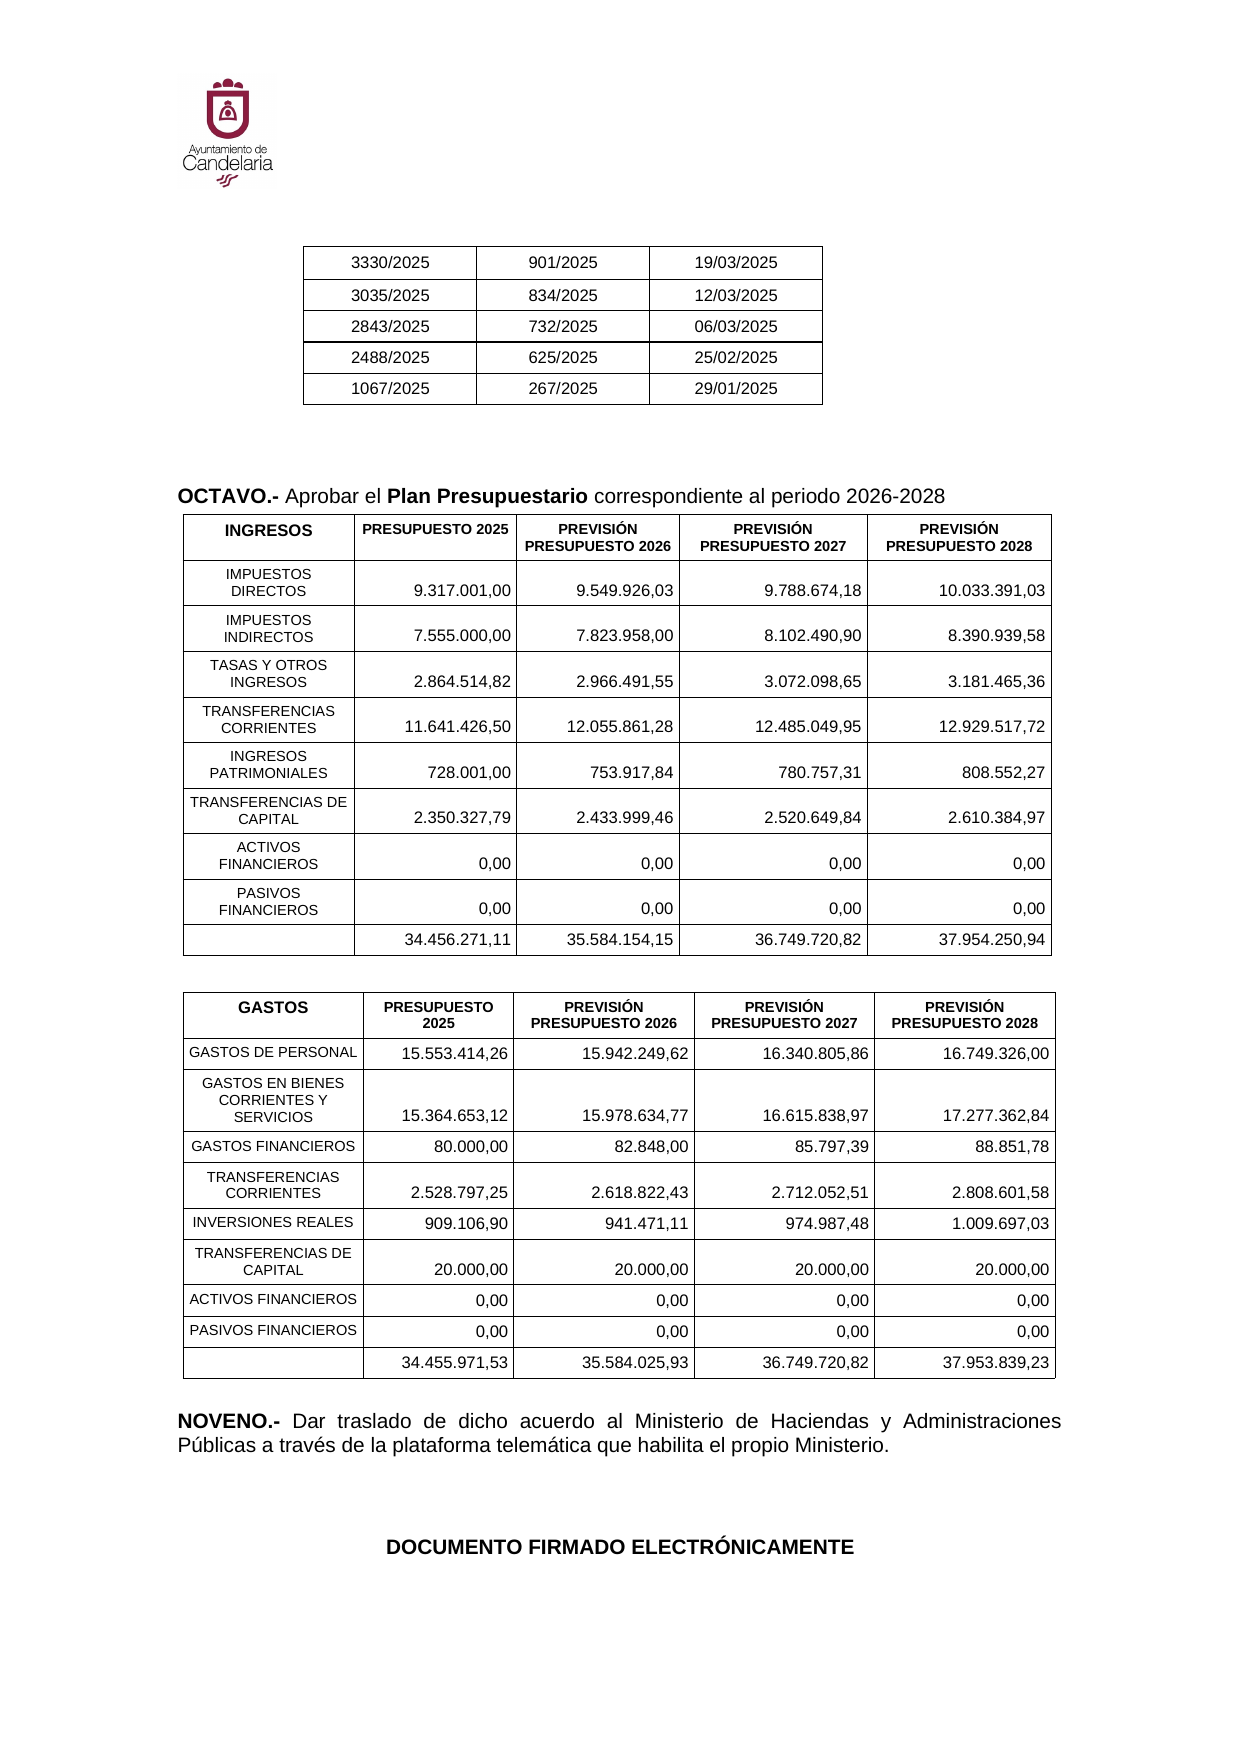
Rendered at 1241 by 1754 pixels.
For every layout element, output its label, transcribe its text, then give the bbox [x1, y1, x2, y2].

table_cell 29/01/2025 [650, 374, 822, 404]
table_header INGRESOS [184, 515, 354, 560]
table_cell 12.055.861,28 [517, 698, 679, 742]
table_cell 36.749.720,82 [695, 1348, 874, 1378]
table_cell 17.277.362,84 [875, 1070, 1055, 1131]
table_cell 9.788.674,18 [680, 561, 867, 605]
table_cell TRANSFERENCIAS DE CAPITAL [184, 789, 354, 833]
table_cell TASAS Y OTROS INGRESOS [184, 652, 354, 696]
table_cell 15.364.653,12 [364, 1070, 513, 1131]
table_cell IMPUESTOS INDIRECTOS [184, 606, 354, 651]
table_cell 9.549.926,03 [517, 561, 679, 605]
table_cell 35.584.025,93 [514, 1348, 694, 1378]
table_cell 1.009.697,03 [875, 1209, 1055, 1239]
table_cell INVERSIONES REALES [184, 1209, 363, 1239]
table_cell 808.552,27 [868, 743, 1051, 787]
table_cell 20.000,00 [695, 1240, 874, 1284]
table_cell 1067/2025 [304, 374, 476, 404]
table_cell 901/2025 [477, 247, 649, 279]
table_cell 2.864.514,82 [355, 652, 516, 696]
table_cell IMPUESTOS DIRECTOS [184, 561, 354, 605]
table_cell 267/2025 [477, 374, 649, 404]
table_header PREVISIÓN PRESUPUESTO 2027 [695, 993, 874, 1038]
table_header GASTOS [184, 993, 363, 1038]
table_cell 0,00 [680, 880, 867, 924]
table_cell 15.942.249,62 [514, 1039, 694, 1069]
table_cell TRANSFERENCIAS CORRIENTES [184, 698, 354, 742]
table_cell 0,00 [517, 880, 679, 924]
table_header PRESUPUESTO 2025 [355, 515, 516, 560]
table_cell 20.000,00 [514, 1240, 694, 1284]
text NOVENO.- Dar traslado de dicho acuerdo al Ministerio de Haciendas y Administraciones Públicas a través de la plataforma telemática que habilita el propio Ministerio. [177, 1408, 1063, 1456]
table_header PREVISIÓN PRESUPUESTO 2028 [868, 515, 1051, 560]
table_cell 3.181.465,36 [868, 652, 1051, 696]
table_cell 2488/2025 [304, 343, 476, 373]
table_cell 0,00 [517, 834, 679, 878]
table_cell 0,00 [875, 1285, 1055, 1316]
text OCTAVO.- Aprobar el Plan Presupuestario correspondiente al periodo 2026-2028 [177, 484, 1063, 508]
table_cell 82.848,00 [514, 1132, 694, 1162]
table_cell 0,00 [868, 880, 1051, 924]
table_cell ACTIVOS FINANCIEROS [184, 1285, 363, 1316]
table_header PRESUPUESTO 2025 [364, 993, 513, 1038]
table_cell 16.749.326,00 [875, 1039, 1055, 1069]
table_cell 0,00 [514, 1317, 694, 1347]
table_cell GASTOS FINANCIEROS [184, 1132, 363, 1162]
table_cell 80.000,00 [364, 1132, 513, 1162]
table_header PREVISIÓN PRESUPUESTO 2026 [517, 515, 679, 560]
table_cell [184, 925, 354, 955]
table_cell 15.553.414,26 [364, 1039, 513, 1069]
table_cell 2.350.327,79 [355, 789, 516, 833]
table_header PREVISIÓN PRESUPUESTO 2027 [680, 515, 867, 560]
table_cell GASTOS EN BIENES CORRIENTES Y SERVICIOS [184, 1070, 363, 1131]
table_cell 8.390.939,58 [868, 606, 1051, 651]
table_cell GASTOS DE PERSONAL [184, 1039, 363, 1069]
table_cell 3.072.098,65 [680, 652, 867, 696]
table_cell 2.966.491,55 [517, 652, 679, 696]
table_cell 0,00 [364, 1285, 513, 1316]
table_cell 0,00 [868, 834, 1051, 878]
table_cell 0,00 [355, 880, 516, 924]
table_cell 625/2025 [477, 343, 649, 373]
table_cell PASIVOS FINANCIEROS [184, 1317, 363, 1347]
table_cell 88.851,78 [875, 1132, 1055, 1162]
table_cell 11.641.426,50 [355, 698, 516, 742]
table_cell 8.102.490,90 [680, 606, 867, 651]
table_cell 37.953.839,23 [875, 1348, 1055, 1378]
text DOCUMENTO FIRMADO ELECTRÓNICAMENTE [177, 1534, 1063, 1558]
table_cell 37.954.250,94 [868, 925, 1051, 955]
table_cell 34.456.271,11 [355, 925, 516, 955]
table_cell 3035/2025 [304, 280, 476, 310]
table_cell 728.001,00 [355, 743, 516, 787]
table_cell 2843/2025 [304, 311, 476, 341]
table_cell TRANSFERENCIAS CORRIENTES [184, 1163, 363, 1208]
table_cell 20.000,00 [364, 1240, 513, 1284]
table_cell 7.823.958,00 [517, 606, 679, 651]
table_cell TRANSFERENCIAS DE CAPITAL [184, 1240, 363, 1284]
table_cell 85.797,39 [695, 1132, 874, 1162]
table_cell ACTIVOS FINANCIEROS [184, 834, 354, 878]
table_cell 0,00 [364, 1317, 513, 1347]
table_cell 0,00 [695, 1317, 874, 1347]
table_cell 12.929.517,72 [868, 698, 1051, 742]
table_cell 16.615.838,97 [695, 1070, 874, 1131]
table_cell INGRESOS PATRIMONIALES [184, 743, 354, 787]
table_cell 10.033.391,03 [868, 561, 1051, 605]
table_cell 15.978.634,77 [514, 1070, 694, 1131]
table_cell 2.610.384,97 [868, 789, 1051, 833]
table_cell 36.749.720,82 [680, 925, 867, 955]
table_cell 06/03/2025 [650, 311, 822, 341]
table_cell 0,00 [514, 1285, 694, 1316]
table_cell 35.584.154,15 [517, 925, 679, 955]
table_cell 2.528.797,25 [364, 1163, 513, 1208]
table_cell [184, 1348, 363, 1378]
table_cell 941.471,11 [514, 1209, 694, 1239]
table_cell 974.987,48 [695, 1209, 874, 1239]
table_header PREVISIÓN PRESUPUESTO 2028 [875, 993, 1055, 1038]
table_cell 0,00 [355, 834, 516, 878]
table_cell 0,00 [695, 1285, 874, 1316]
table_cell 12.485.049,95 [680, 698, 867, 742]
table_cell 12/03/2025 [650, 280, 822, 310]
table_cell PASIVOS FINANCIEROS [184, 880, 354, 924]
table_cell 2.808.601,58 [875, 1163, 1055, 1208]
table_cell 2.520.649,84 [680, 789, 867, 833]
table_cell 20.000,00 [875, 1240, 1055, 1284]
table_cell 732/2025 [477, 311, 649, 341]
table_cell 19/03/2025 [650, 247, 822, 279]
table_header PREVISIÓN PRESUPUESTO 2026 [514, 993, 694, 1038]
table_cell 753.917,84 [517, 743, 679, 787]
table_cell 909.106,90 [364, 1209, 513, 1239]
table_cell 9.317.001,00 [355, 561, 516, 605]
table_cell 34.455.971,53 [364, 1348, 513, 1378]
table_cell 2.433.999,46 [517, 789, 679, 833]
table_cell 0,00 [875, 1317, 1055, 1347]
table_cell 7.555.000,00 [355, 606, 516, 651]
table_cell 16.340.805,86 [695, 1039, 874, 1069]
table_cell 834/2025 [477, 280, 649, 310]
table_cell 2.618.822,43 [514, 1163, 694, 1208]
table_cell 3330/2025 [304, 247, 476, 279]
table_cell 780.757,31 [680, 743, 867, 787]
table_cell 2.712.052,51 [695, 1163, 874, 1208]
table_cell 25/02/2025 [650, 343, 822, 373]
table_cell 0,00 [680, 834, 867, 878]
